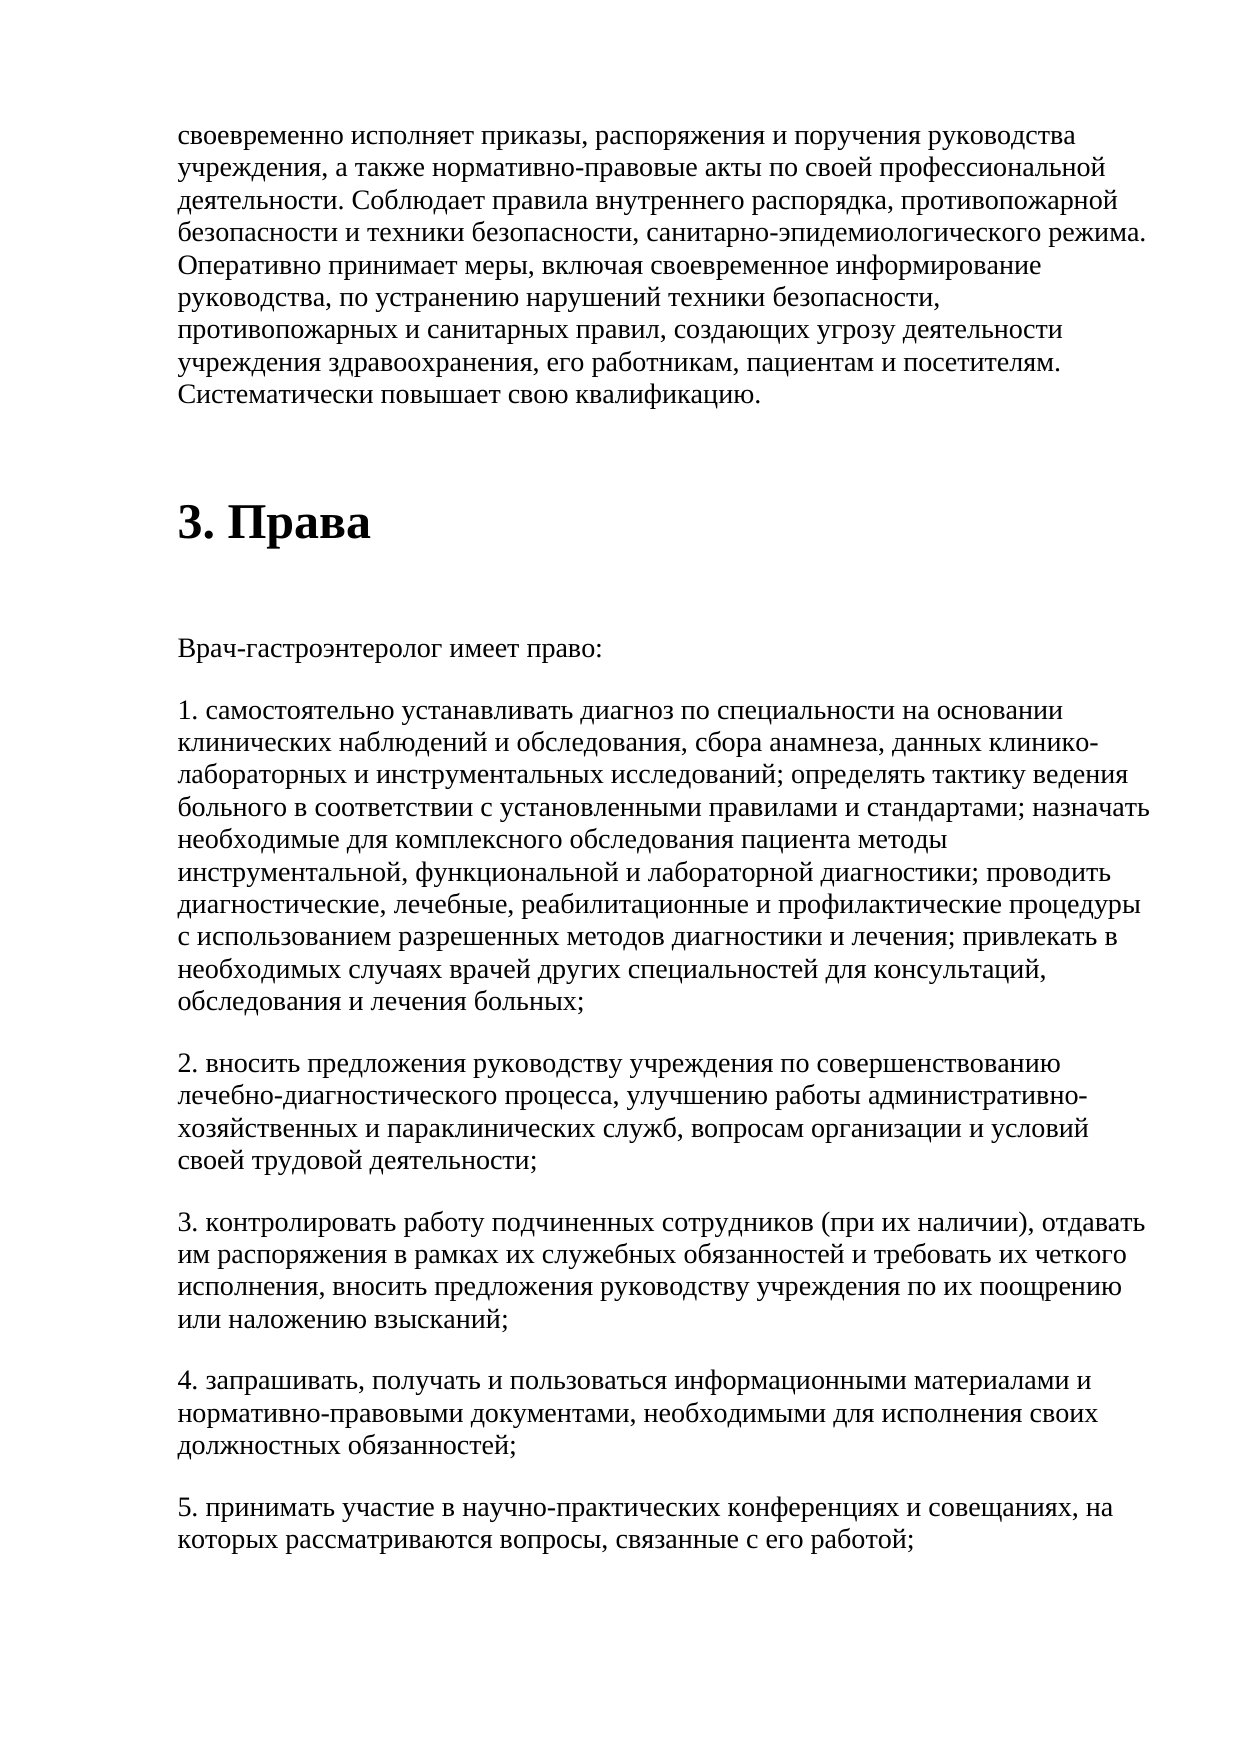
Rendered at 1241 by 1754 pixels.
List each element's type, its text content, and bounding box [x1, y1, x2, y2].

text своевременно исполняет приказы, распоряжения и поручения руководства учреждения, а также нормативно-правовые акты по своей профессиональной деятельности. Соблюдает правила внутреннего распорядка, противопожарной безопасности и техники безопасности, санитарно-эпидемиологического режима. Оперативно принимает меры, включая своевременное информирование руководства, по устранению нарушений техники безопасности, противопожарных и санитарных правил, создающих угрозу деятельности учреждения здравоохранения, его работникам, пациентам и посетителям. Систематически повышает свою квалификацию. [177, 118, 1152, 410]
text Врач-гастроэнтеролог имеет право: [177, 631, 1152, 663]
text 3. контролировать работу подчиненных сотрудников (при их наличии), отдавать им распоряжения в рамках их служебных обязанностей и требовать их четкого исполнения, вносить предложения руководству учреждения по их поощрению или наложению взысканий; [177, 1204, 1152, 1334]
text 5. принимать участие в научно-практических конференциях и совещаниях, на которых рассматриваются вопросы, связанные с его работой; [177, 1490, 1152, 1554]
subtitle 3. Права [177, 492, 1152, 549]
text 2. вносить предложения руководству учреждения по совершенствованию лечебно-диагностического процесса, улучшению работы административно-хозяйственных и параклинических служб, вопросам организации и условий своей трудовой деятельности; [177, 1046, 1152, 1175]
text 1. самостоятельно устанавливать диагноз по специальности на основании клинических наблюдений и обследования, сбора анамнеза, данных клинико-лабораторных и инструментальных исследований; определять тактику ведения больного в соответствии с установленными правилами и стандартами; назначать необходимые для комплексного обследования пациента методы инструментальной, функциональной и лабораторной диагностики; проводить диагностические, лечебные, реабилитационные и профилактические процедуры с использованием разрешенных методов диагностики и лечения; привлекать в необходимых случаях врачей других специальностей для консультаций, обследования и лечения больных; [177, 693, 1152, 1017]
text 4. запрашивать, получать и пользоваться информационными материалами и нормативно-правовыми документами, необходимыми для исполнения своих должностных обязанностей; [177, 1363, 1152, 1461]
